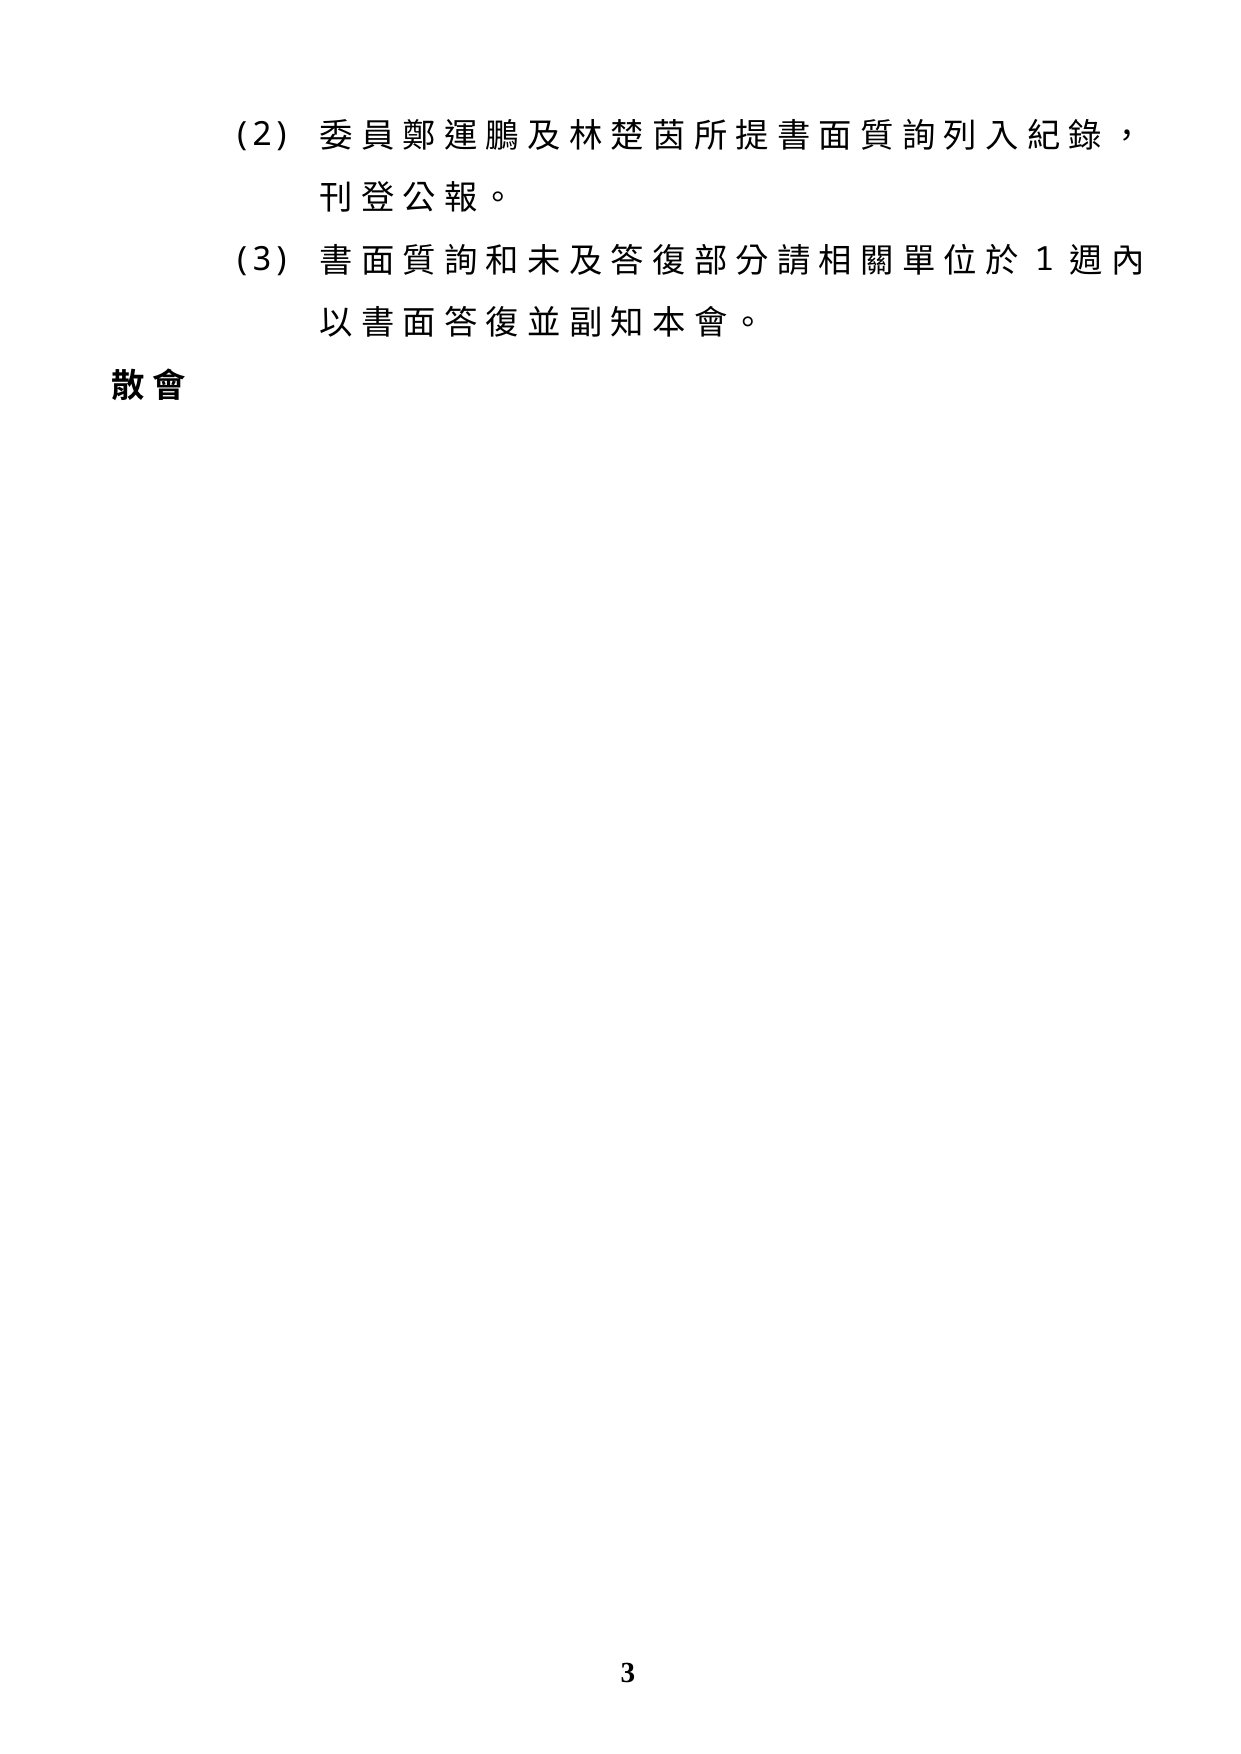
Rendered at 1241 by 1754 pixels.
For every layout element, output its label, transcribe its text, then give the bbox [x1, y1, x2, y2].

text 散會 [107, 341, 1148, 403]
list 書面質詢和未及答復部分請相關單位於1週內以書面答復並副知本會。 [144, 216, 1148, 341]
list 委員鄭運鵬及林楚茵所提書面質詢列入紀錄，刊登公報。 [144, 91, 1148, 216]
